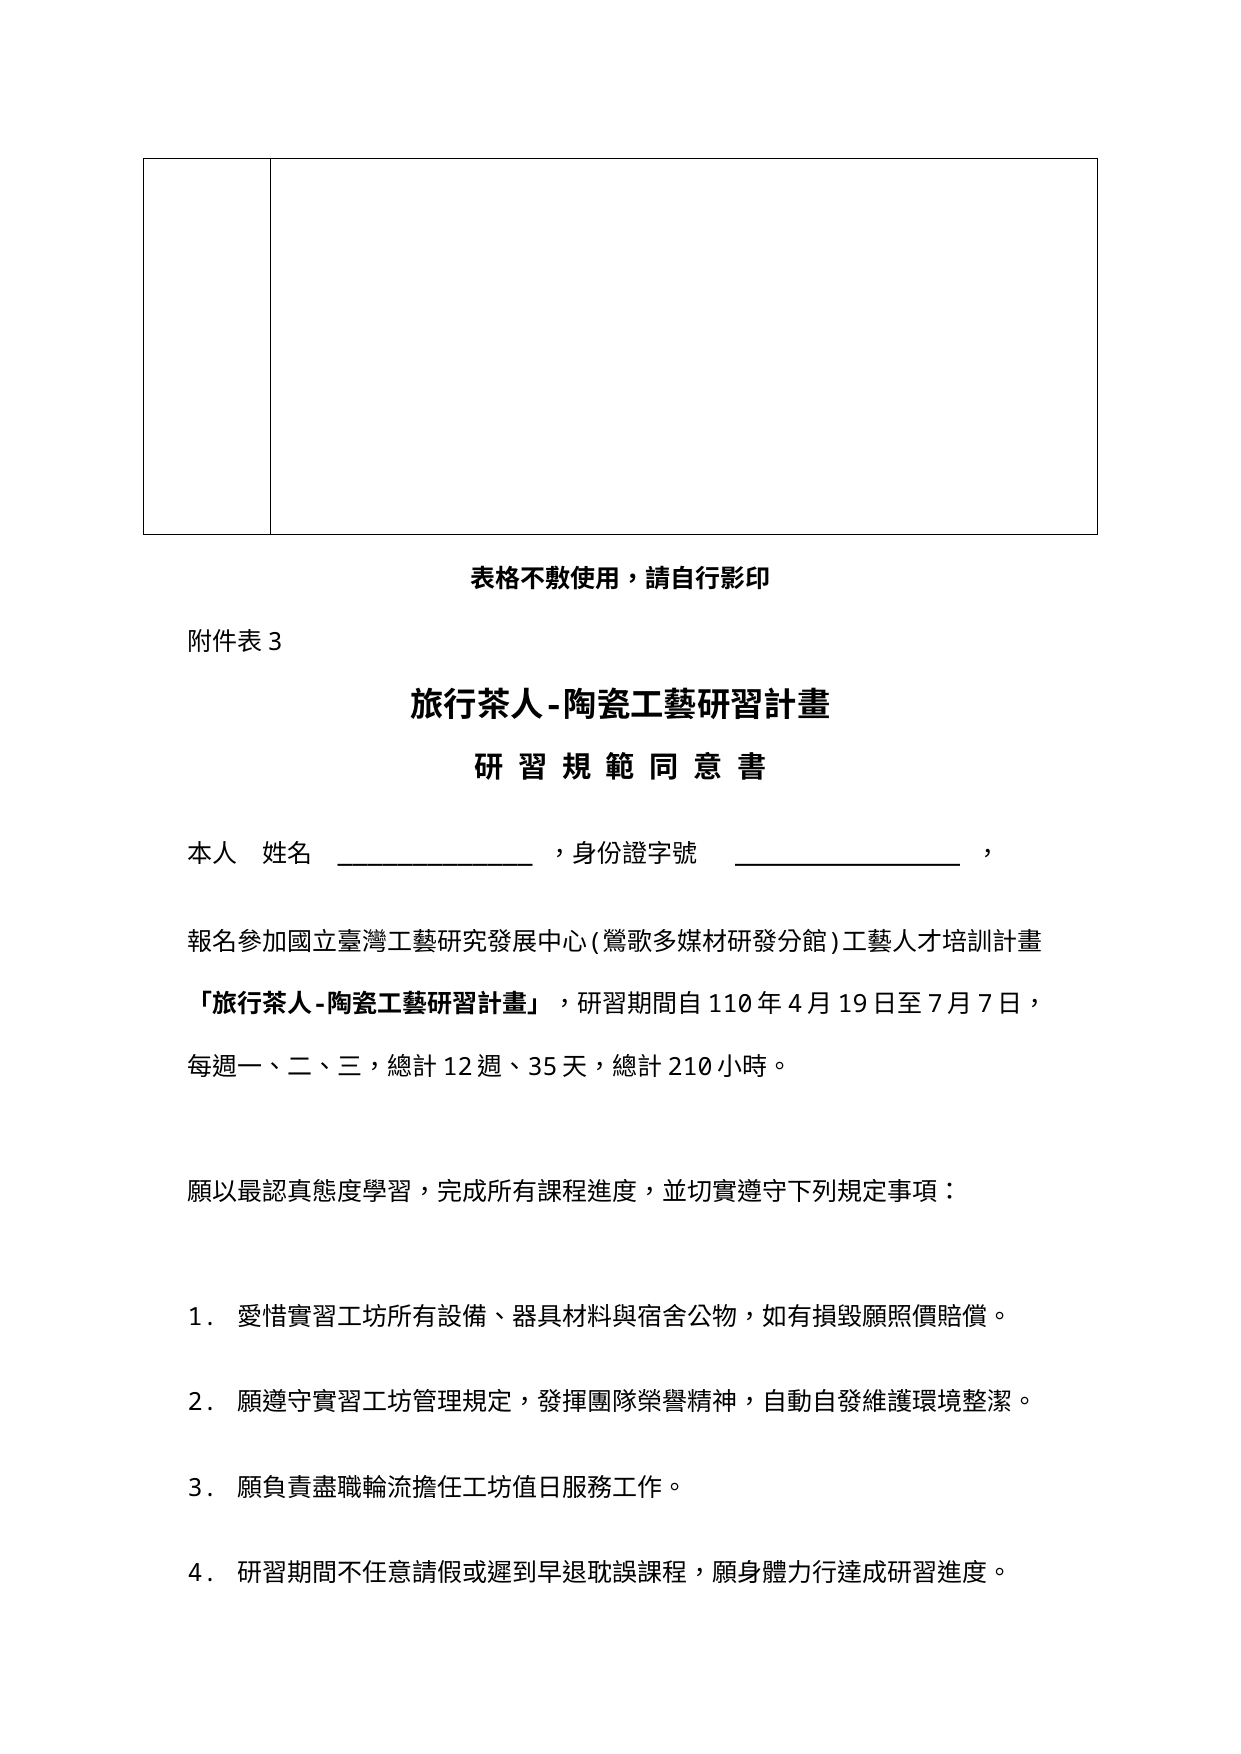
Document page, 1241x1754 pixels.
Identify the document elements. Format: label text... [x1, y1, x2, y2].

text 願以最認真態度學習，完成所有課程進度，並切實遵守下列規定事項： [187, 1148, 1053, 1210]
text 報名參加國立臺灣工藝研究發展中心(鶯歌多媒材研發分館)工藝人才培訓計畫「旅行茶人-陶瓷工藝研習計畫」，研習期間自110年4月19日至7月7日，每週一、二、三，總計12週、35天，總計210小時。 [187, 898, 1053, 1085]
table_cell [271, 159, 1097, 534]
text 表格不敷使用，請自行影印 [187, 535, 1053, 598]
table_cell [144, 159, 270, 534]
list 愛惜實習工坊所有設備、器具材料與宿舍公物，如有損毀願照價賠償。 [187, 1273, 1053, 1335]
text 旅行茶人-陶瓷工藝研習計畫 [187, 660, 1053, 723]
text 附件表3 [187, 598, 1038, 660]
list 願負責盡職輪流擔任工坊值日服務工作。 [187, 1444, 1053, 1506]
list 願遵守實習工坊管理規定，發揮團隊榮譽精神，自動自發維護環境整潔。 [187, 1358, 1053, 1421]
text 本人 姓名 _____________ ，身份證字號 _______________ ， [187, 810, 1053, 873]
text 研 習 規 範 同 意 書 [187, 723, 1053, 785]
list 研習期間不任意請假或遲到早退耽誤課程，願身體力行達成研習進度。 [187, 1529, 1053, 1592]
